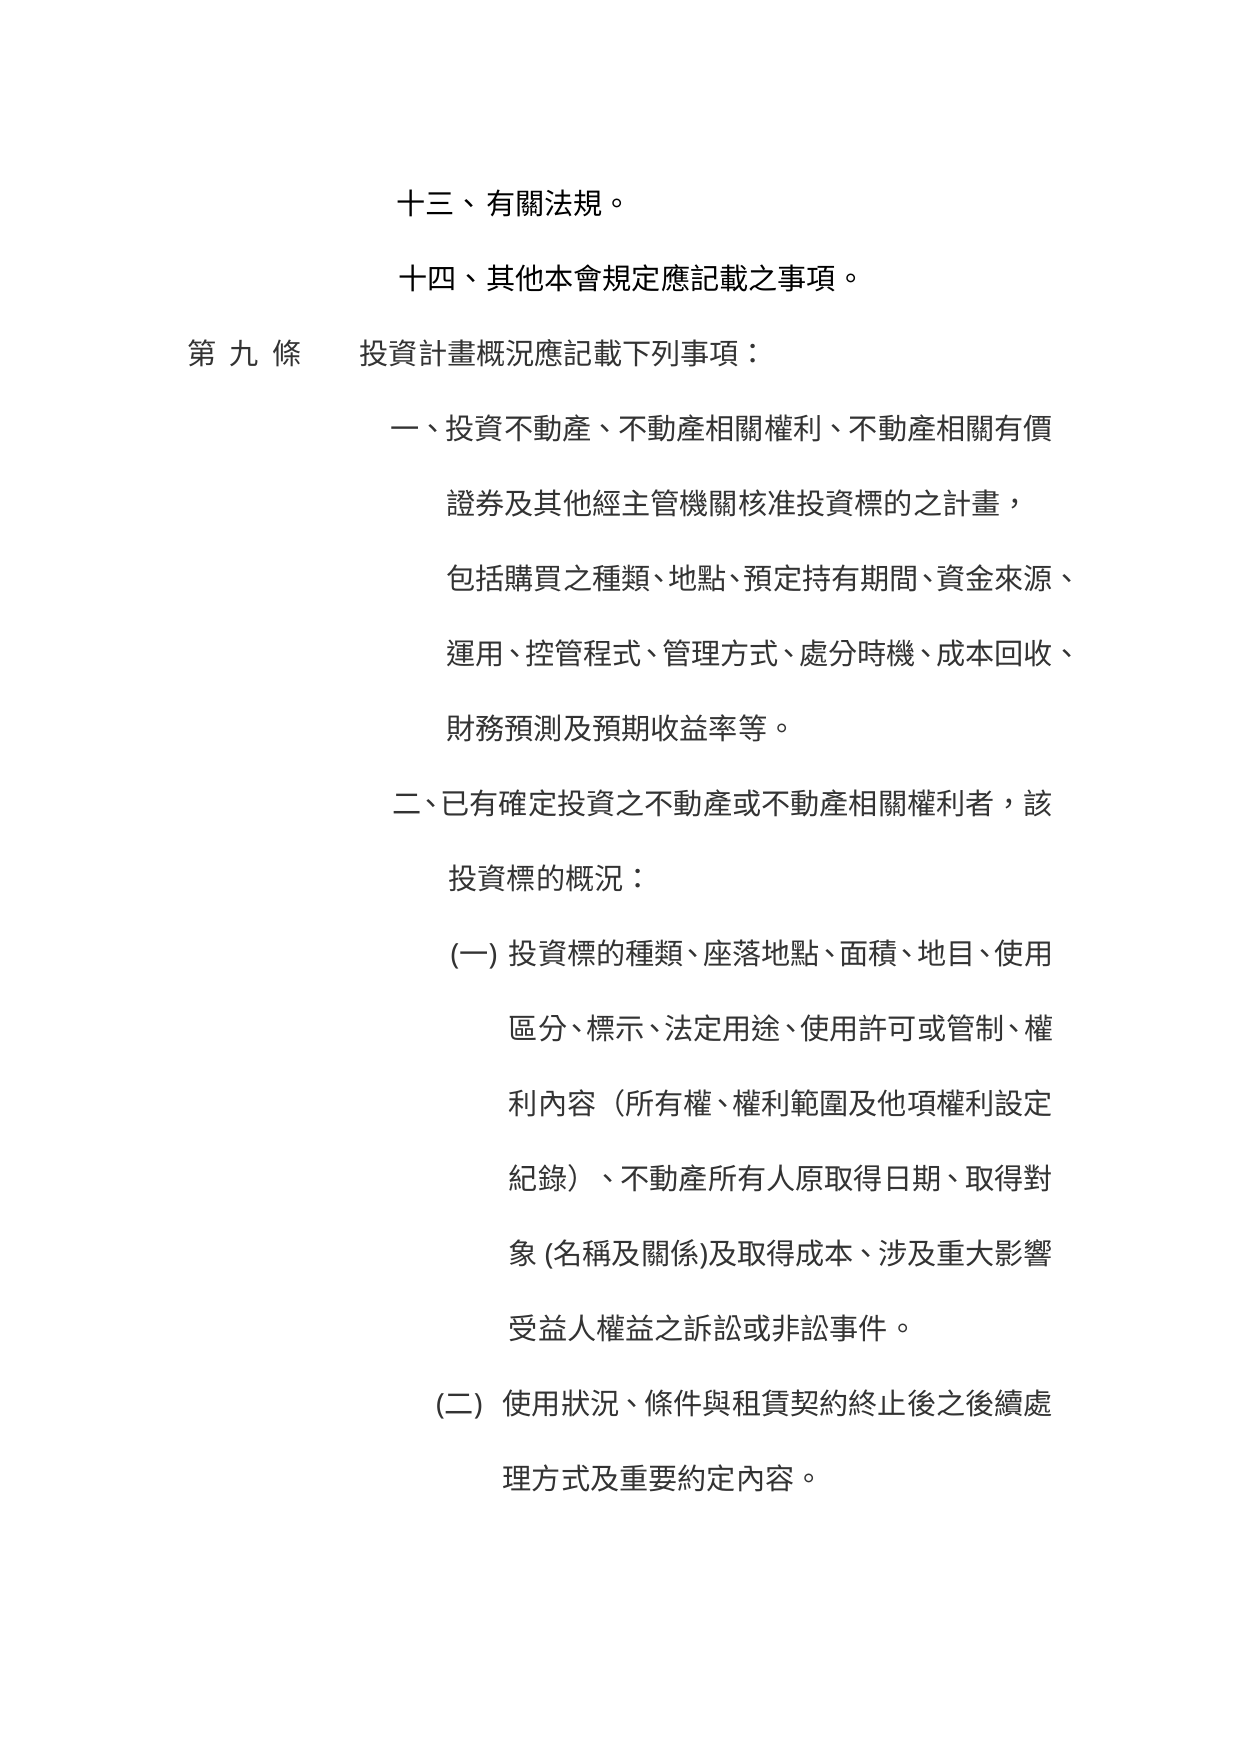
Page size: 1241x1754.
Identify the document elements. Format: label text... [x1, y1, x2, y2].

text 一、投資不動產、不動產相關權利、不動產相關有價證券及其他經主管機關核准投資標的之計畫，包括購買之種類、地點、預定持有期間、資金來源、運用、控管程式、管理方式、處分時機、成本回收、財務預測及預期收益率等。 [390, 389, 1053, 764]
list 有關法規。 [281, 164, 1055, 239]
text 第 九 條 投資計畫概況應記載下列事項： [187, 314, 1053, 389]
list 投資標的種類、座落地點、面積、地目、使用區分、標示、法定用途、使用許可或管制、權利內容（所有權、權利範圍及他項權利設定紀錄）、不動產所有人原取得日期、取得對象 (名稱及關係)及取得成本、涉及重大影響受益人權益之訴訟或非訟事件。 [450, 914, 1053, 1364]
text 十四、其他本會規定應記載之事項。 [341, 239, 1053, 314]
text 二、已有確定投資之不動產或不動產相關權利者，該投資標的概況： [392, 764, 1053, 914]
list 使用狀況、條件與租賃契約終止後之後續處理方式及重要約定內容。 [436, 1364, 1053, 1514]
